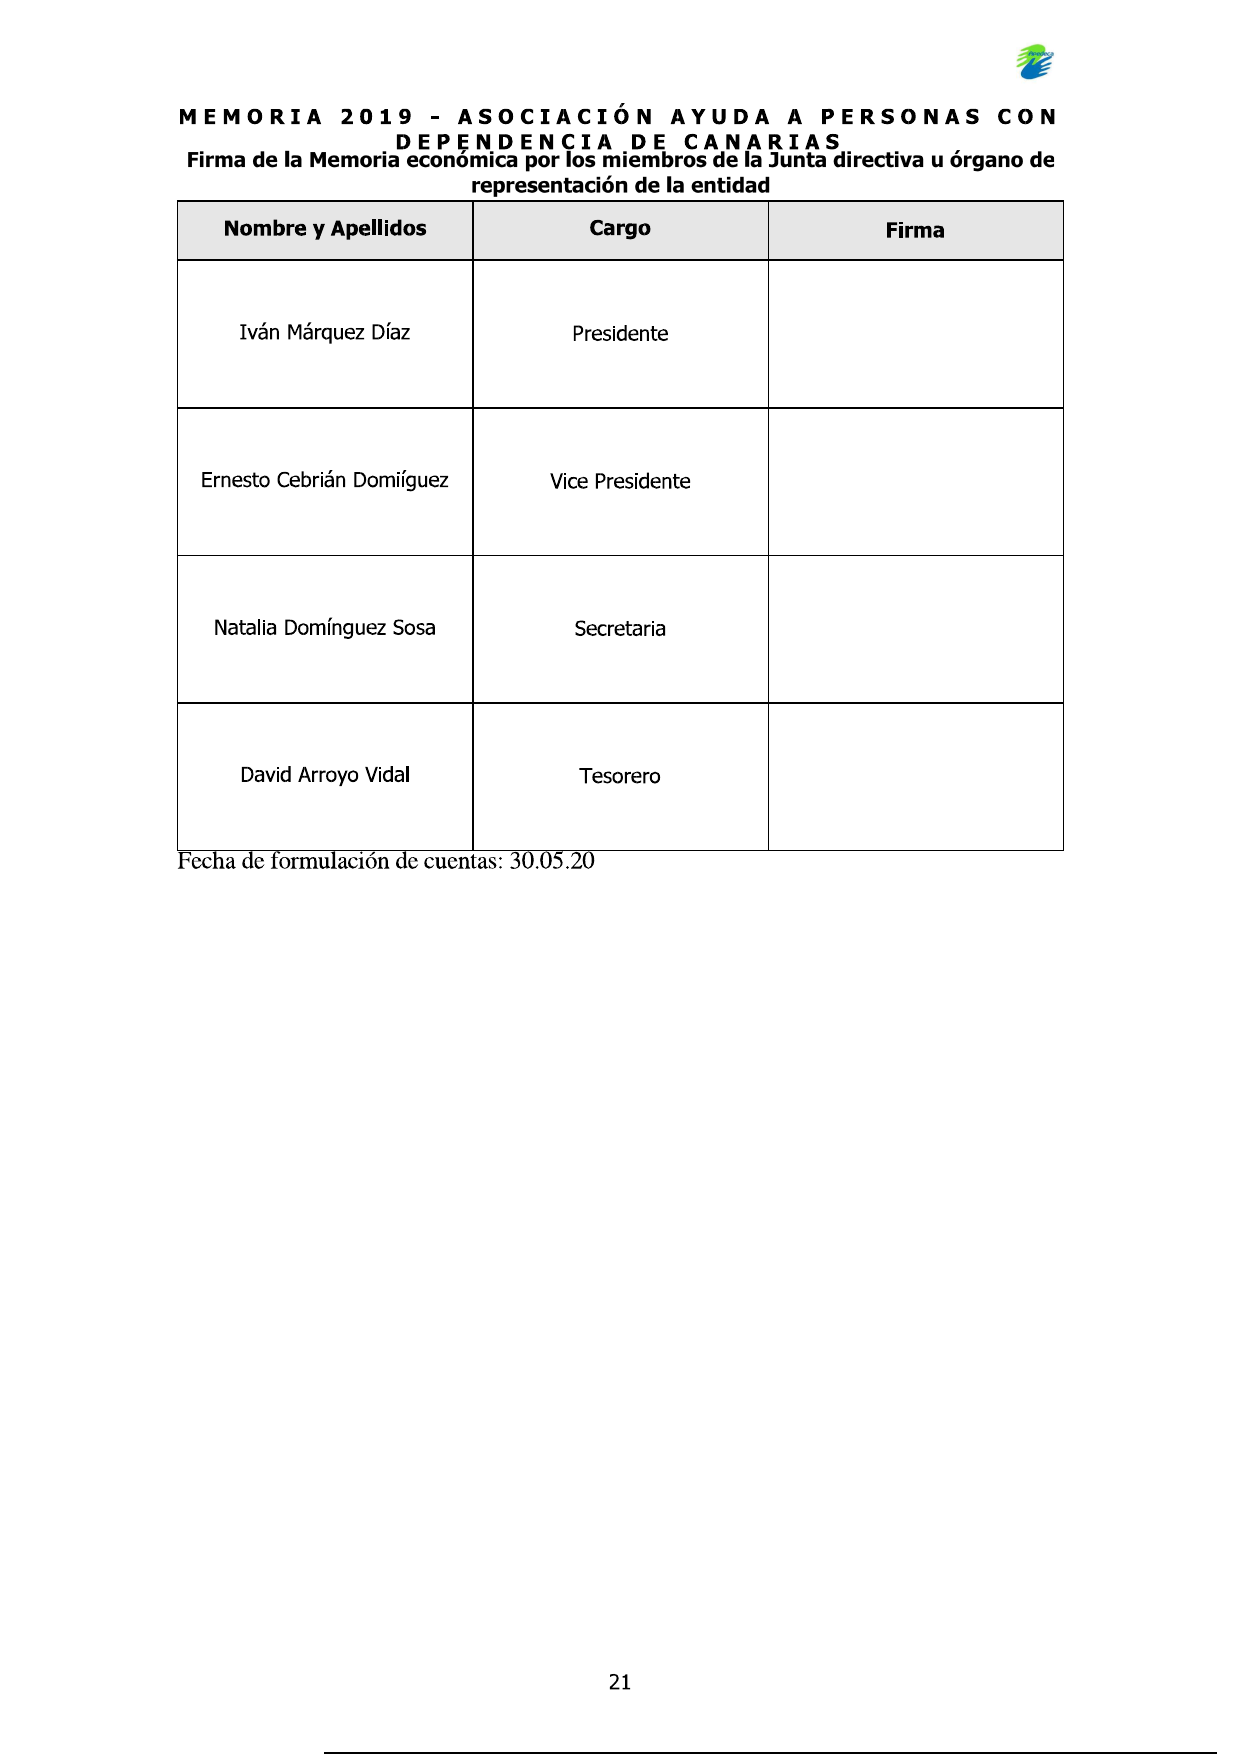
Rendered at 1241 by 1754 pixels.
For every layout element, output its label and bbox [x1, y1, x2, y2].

table_cell [474, 409, 768, 554]
table_cell [769, 261, 1063, 407]
table_cell [178, 556, 472, 702]
table_header [769, 202, 1063, 259]
table_cell [474, 556, 768, 702]
table_cell [178, 261, 472, 407]
table_header [178, 202, 472, 259]
table_cell [474, 261, 768, 407]
table_cell [178, 704, 472, 850]
table_cell [178, 409, 472, 554]
table_cell [769, 704, 1063, 850]
table_header [474, 202, 768, 259]
table_cell [474, 704, 768, 850]
table_cell [769, 409, 1063, 554]
table_cell [769, 556, 1063, 702]
